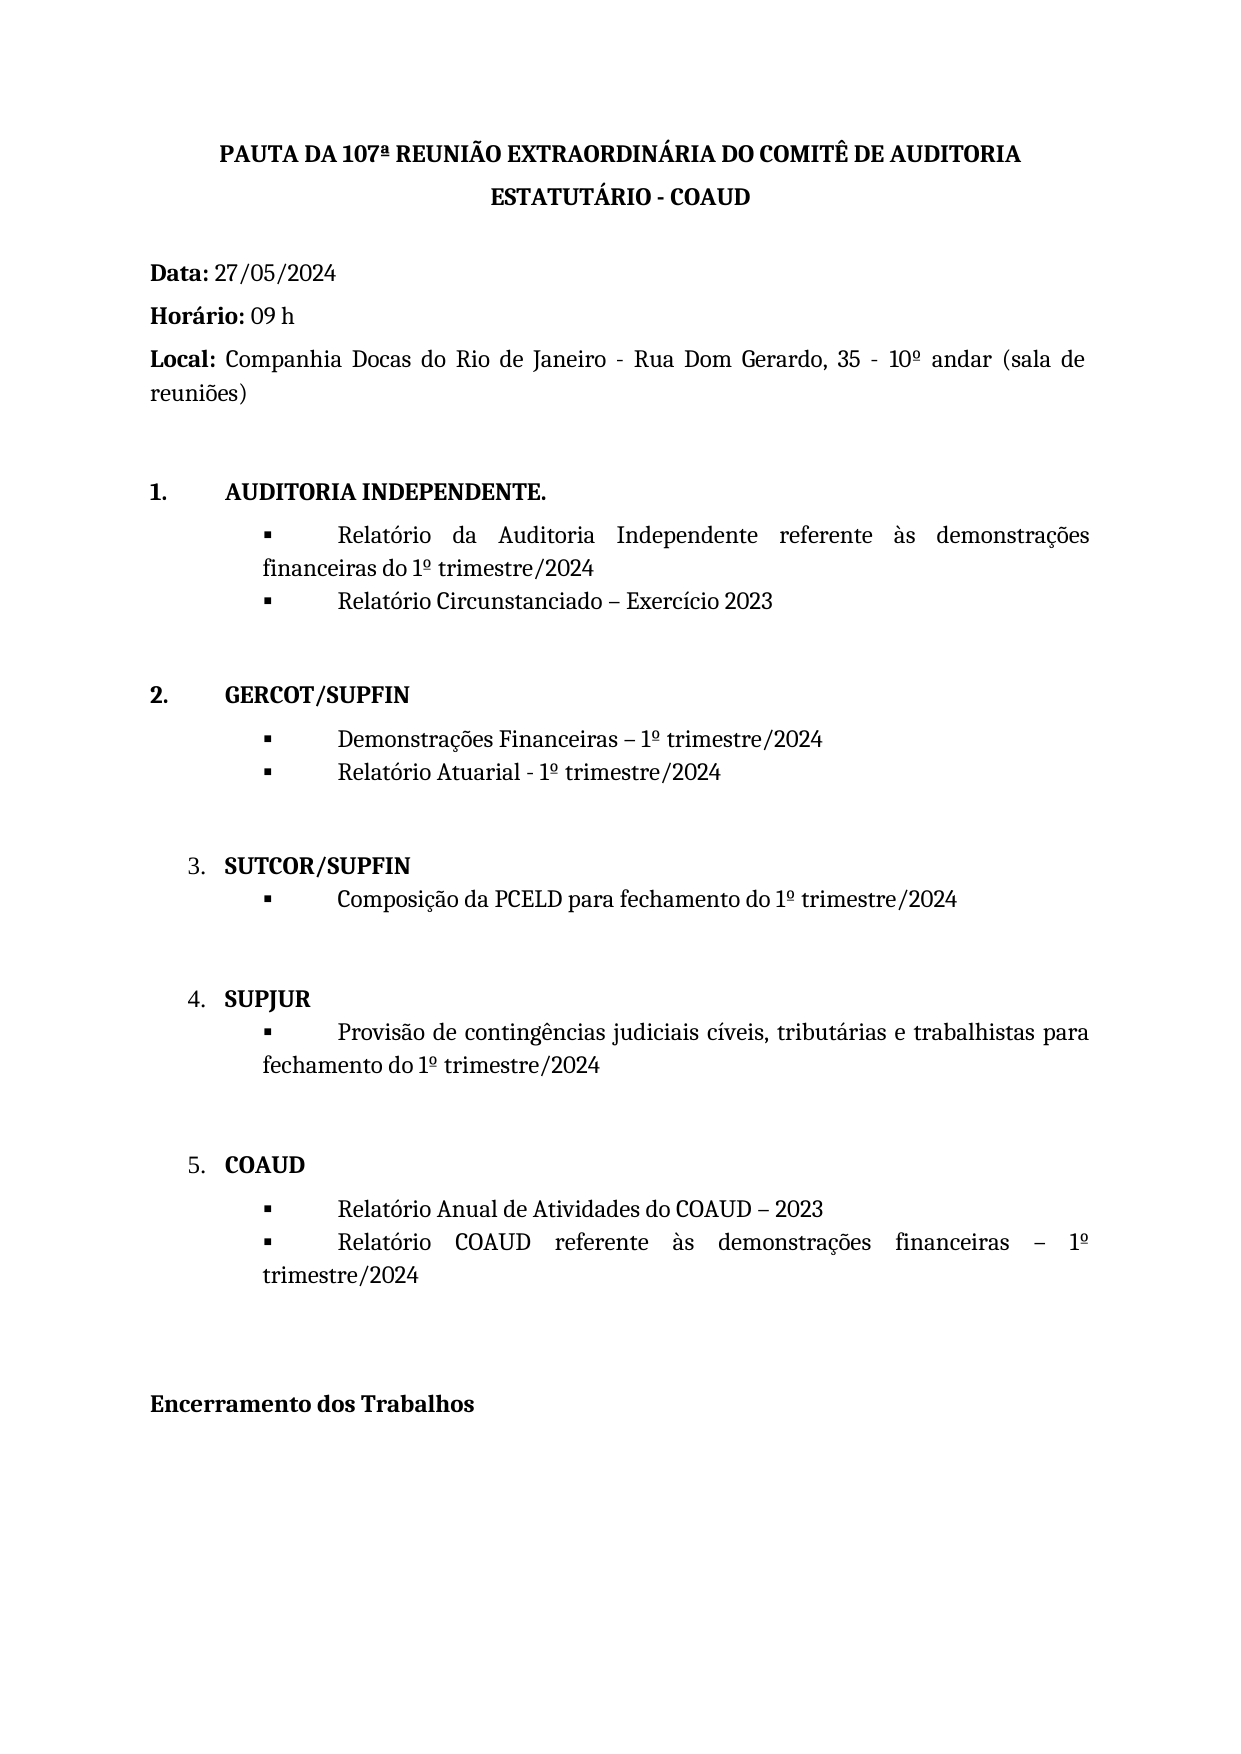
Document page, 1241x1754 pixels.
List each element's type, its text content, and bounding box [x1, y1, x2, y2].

list Relatório Anual de Atividades do COAUD – 2023 [262, 1194, 1091, 1223]
list AUDITORIA INDEPENDENTE. [150, 477, 1078, 506]
list SUTCOR/SUPFIN [187, 851, 1091, 881]
list Composição da PCELD para fechamento do 1º trimestre/2024 [262, 885, 1091, 914]
text Encerramento dos Trabalhos [150, 1390, 1078, 1418]
text Data: 27/05/2024 [150, 259, 1091, 288]
list Demonstrações Financeiras – 1º trimestre/2024 [262, 724, 1091, 753]
list Relatório da Auditoria Independente referente às demonstrações financeiras do 1º trimestre/2024 [262, 521, 1091, 582]
text Local: Companhia Docas do Rio de Janeiro - Rua Dom Gerardo, 35 - 10º andar (sala de reuniões) [150, 345, 1085, 407]
list Provisão de contingências judiciais cíveis, tributárias e trabalhistas para fechamento do 1º trimestre/2024 [262, 1018, 1091, 1080]
list Relatório COAUD referente às demonstrações financeiras – 1º trimestre/2024 [262, 1227, 1091, 1289]
text Horário: 09 h [150, 302, 1091, 331]
list COAUD [187, 1150, 1091, 1180]
text PAUTA DA 107ª REUNIÃO EXTRAORDINÁRIA DO COMITÊ DE AUDITORIA ESTATUTÁRIO - COAUD [152, 140, 1088, 212]
list GERCOT/SUPFIN [150, 681, 1078, 710]
list Relatório Circunstanciado – Exercício 2023 [262, 587, 1091, 615]
list SUPJUR [187, 984, 1091, 1014]
list Relatório Atuarial - 1º trimestre/2024 [262, 758, 1091, 786]
